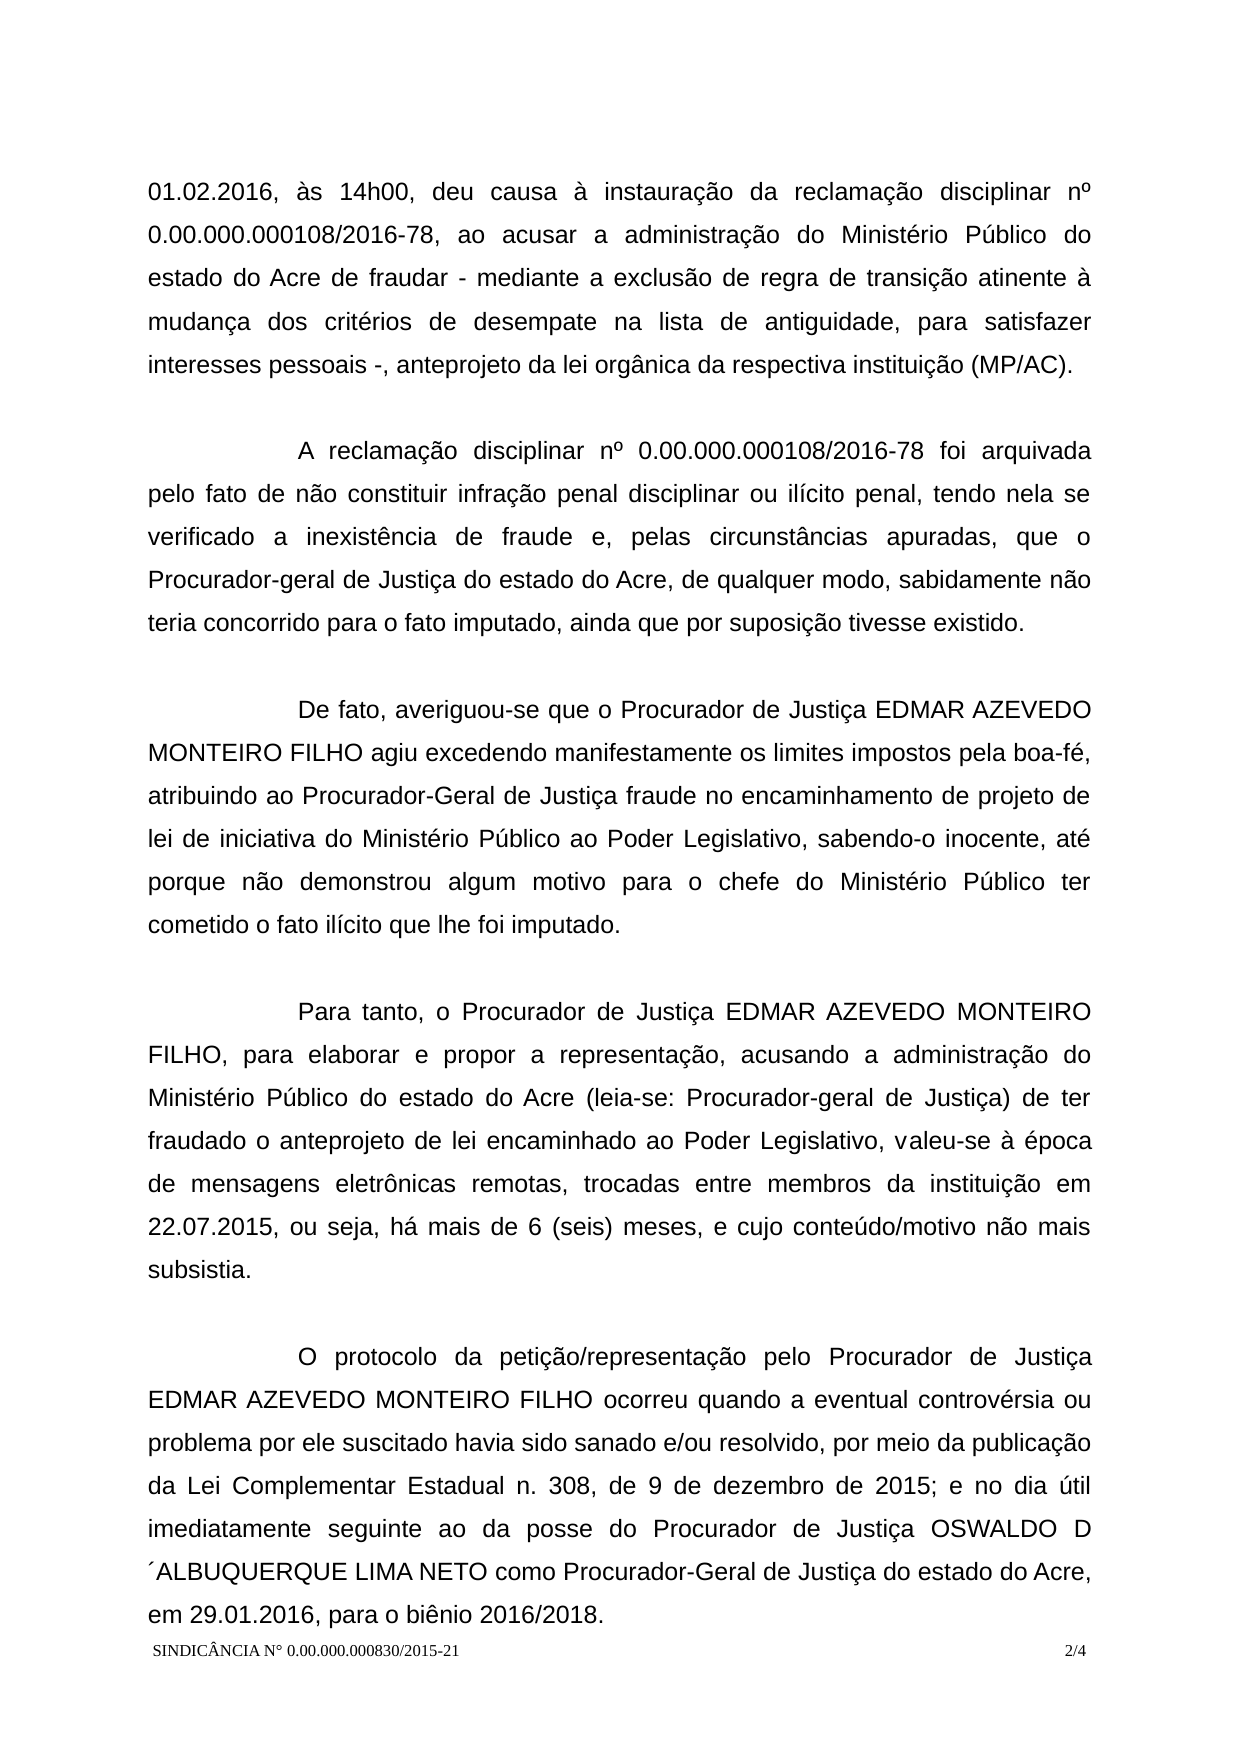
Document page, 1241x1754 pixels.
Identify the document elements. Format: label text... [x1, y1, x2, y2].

text A reclamação disciplinar nº 0.00.000.000108/2016-78 foi arquivada pelo fato de não constituir infração penal disciplinar ou ilícito penal, tendo nela se verificado a inexistência de fraude e, pelas circunstâncias apuradas, que o Procurador-geral de Justiça do estado do Acre, de qualquer modo, sabidamente não teria concorrido para o fato imputado, ainda que por suposição tivesse existido. [148, 436, 1093, 637]
text 01.02.2016, às 14h00, deu causa à instauração da reclamação disciplinar nº 0.00.000.000108/2016-78, ao acusar a administração do Ministério Público do estado do Acre de fraudar - mediante a exclusão de regra de transição atinente à mudança dos critérios de desempate na lista de antiguidade, para satisfazer interesses pessoais -, anteprojeto da lei orgânica da respectiva instituição (MP/AC). [148, 177, 1093, 378]
text Para tanto, o Procurador de Justiça EDMAR AZEVEDO MONTEIRO FILHO, para elaborar e propor a representação, acusando a administração do Ministério Público do estado do Acre (leia-se: Procurador-geral de Justiça) de ter fraudado o anteprojeto de lei encaminhado ao Poder Legislativo, valeu-se à época de mensagens eletrônicas remotas, trocadas entre membros da instituição em 22.07.2015, ou seja, há mais de 6 (seis) meses, e cujo conteúdo/motivo não mais subsistia. [148, 997, 1093, 1284]
text De fato, averiguou-se que o Procurador de Justiça EDMAR AZEVEDO MONTEIRO FILHO agiu excedendo manifestamente os limites impostos pela boa-fé, atribuindo ao Procurador-Geral de Justiça fraude no encaminhamento de projeto de lei de iniciativa do Ministério Público ao Poder Legislativo, sabendo-o inocente, até porque não demonstrou algum motivo para o chefe do Ministério Público ter cometido o fato ilícito que lhe foi imputado. [148, 695, 1093, 939]
text O protocolo da petição/representação pelo Procurador de Justiça EDMAR AZEVEDO MONTEIRO FILHO ocorreu quando a eventual controvérsia ou problema por ele suscitado havia sido sanado e/ou resolvido, por meio da publicação da Lei Complementar Estadual n. 308, de 9 de dezembro de 2015; e no dia útil imediatamente seguinte ao da posse do Procurador de Justiça OSWALDO D´ALBUQUERQUE LIMA NETO como Procurador-Geral de Justiça do estado do Acre, em 29.01.2016, para o biênio 2016/2018. [148, 1342, 1093, 1629]
